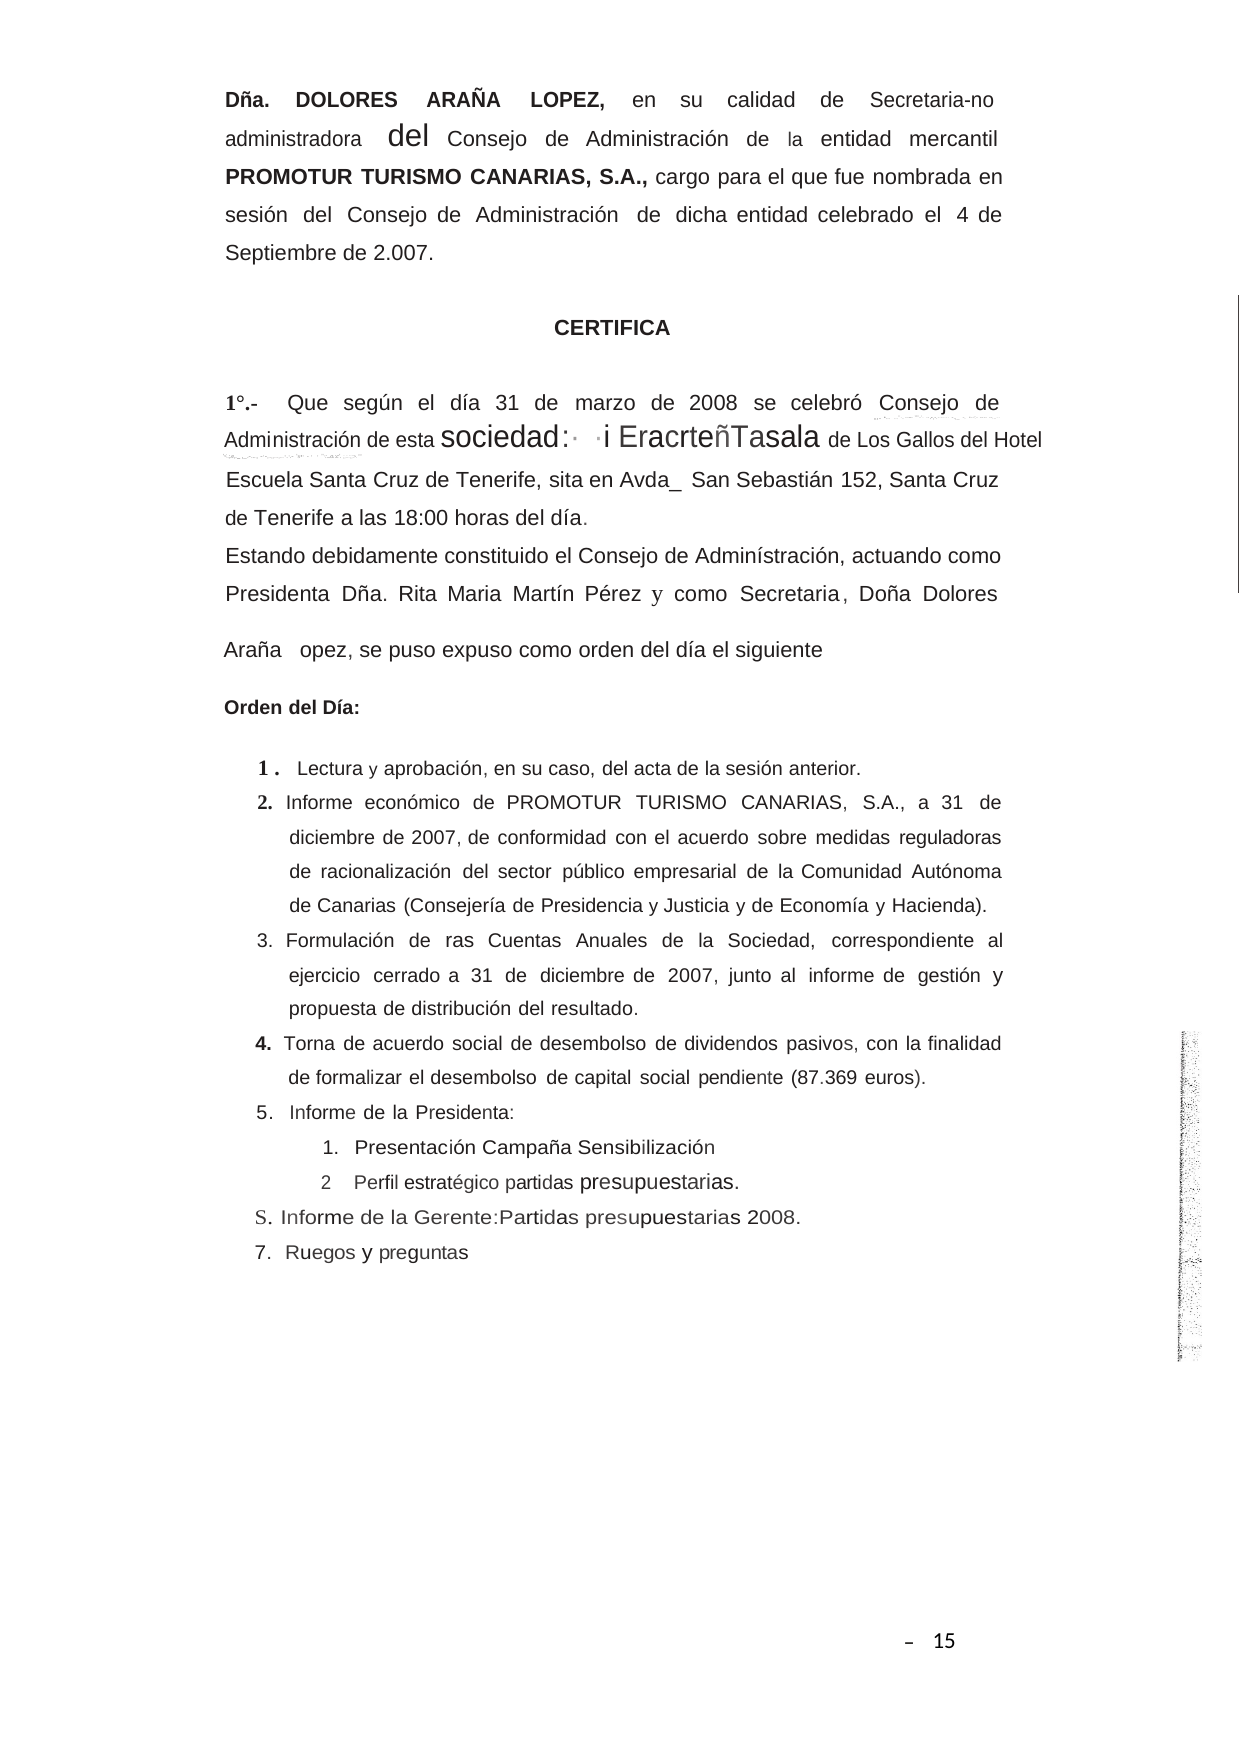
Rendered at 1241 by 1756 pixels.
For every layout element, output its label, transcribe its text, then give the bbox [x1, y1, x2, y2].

text Araña opez, se puso expuso como orden del día el siguiente [223, 609, 1213, 670]
text 2. Informe económico de PROMOTUR TURISMO CANARIAS, S.A., a 31 de diciembre de 2007, de conformidad con el acuerdo sobre medidas reguladoras de racionalización del sector público empresarial de la Comunidad Autónoma de Canarias (Consejería de Presidencia y Justicia y de Economía y Hacienda). [257, 790, 1002, 916]
list Presentación Campaña Sensibilización [322, 1136, 1175, 1159]
text 1 . Lectura y aprobación, en su caso, del acta de la sesión anterior. [258, 754, 1213, 780]
text CERTIFICA [79, 315, 1145, 340]
text de Tenerife a las 18:00 horas del día. [225, 505, 1213, 530]
text 7. Ruegos y preguntas [254, 1240, 1175, 1264]
text Administración de esta sociedad:· ·i EracrteñTasala de Los Gallos del Hotel [224, 421, 1213, 454]
text 4. Torna de acuerdo social de desembolso de dividendos pasivos, con la finalidad de formalizar el desembolso de capital social pendiente (87.369 euros). [255, 1031, 1002, 1089]
text 2 Perfil estratégico partidas presupuestarias. [321, 1169, 1175, 1194]
text S. Informe de la Gerente:Partidas presupuestarias 2008. [254, 1205, 1175, 1229]
text Estando debidamente constituido el Consejo de Adminístración, actuando como Presidenta Dña. Rita Maria Martín Pérez y como Secretaria, Doña Dolores [225, 533, 1003, 609]
text PROMOTUR TURISMO CANARIAS, S.A., cargo para el que fue nombrada en sesión del Consejo de Administración de dicha entidad celebrado el 4 de Septiembre de 2.007. [225, 164, 1003, 265]
text Dña. DOLORES ARAÑA LOPEZ, en su calidad de Secretaria-no administradora del Consejo de Administración de la entidad mercantil [225, 87, 1003, 153]
text '<.;.e,._ ,_.-..., -·-,..,,...,...·.·.- 's•· - · · "·:...o.:c'. ;,:.:;;>."" [223, 454, 1213, 460]
text 1°.- Que según el día 31 de marzo de 2008 se celebró Consejo de [225, 391, 1213, 416]
text ,,. •... ..."·. ··-· ""-'· ··.-,-.··-···· -.,_ -. •-<- ---· --...·· [79, 416, 999, 421]
list Informe de la Presidenta: [256, 1101, 1175, 1124]
text Escuela Santa Cruz de Tenerife, sita en Avda_ San Sebastián 152, Santa Cruz [226, 467, 1213, 492]
text Orden del Día: [224, 696, 1213, 718]
text 3. Formulación de ras Cuentas Anuales de la Sociedad, correspondiente al ejercicio cerrado a 31 de diciembre de 2007, junto al informe de gestión y propuesta de distribución del resultado. [257, 928, 1003, 1020]
